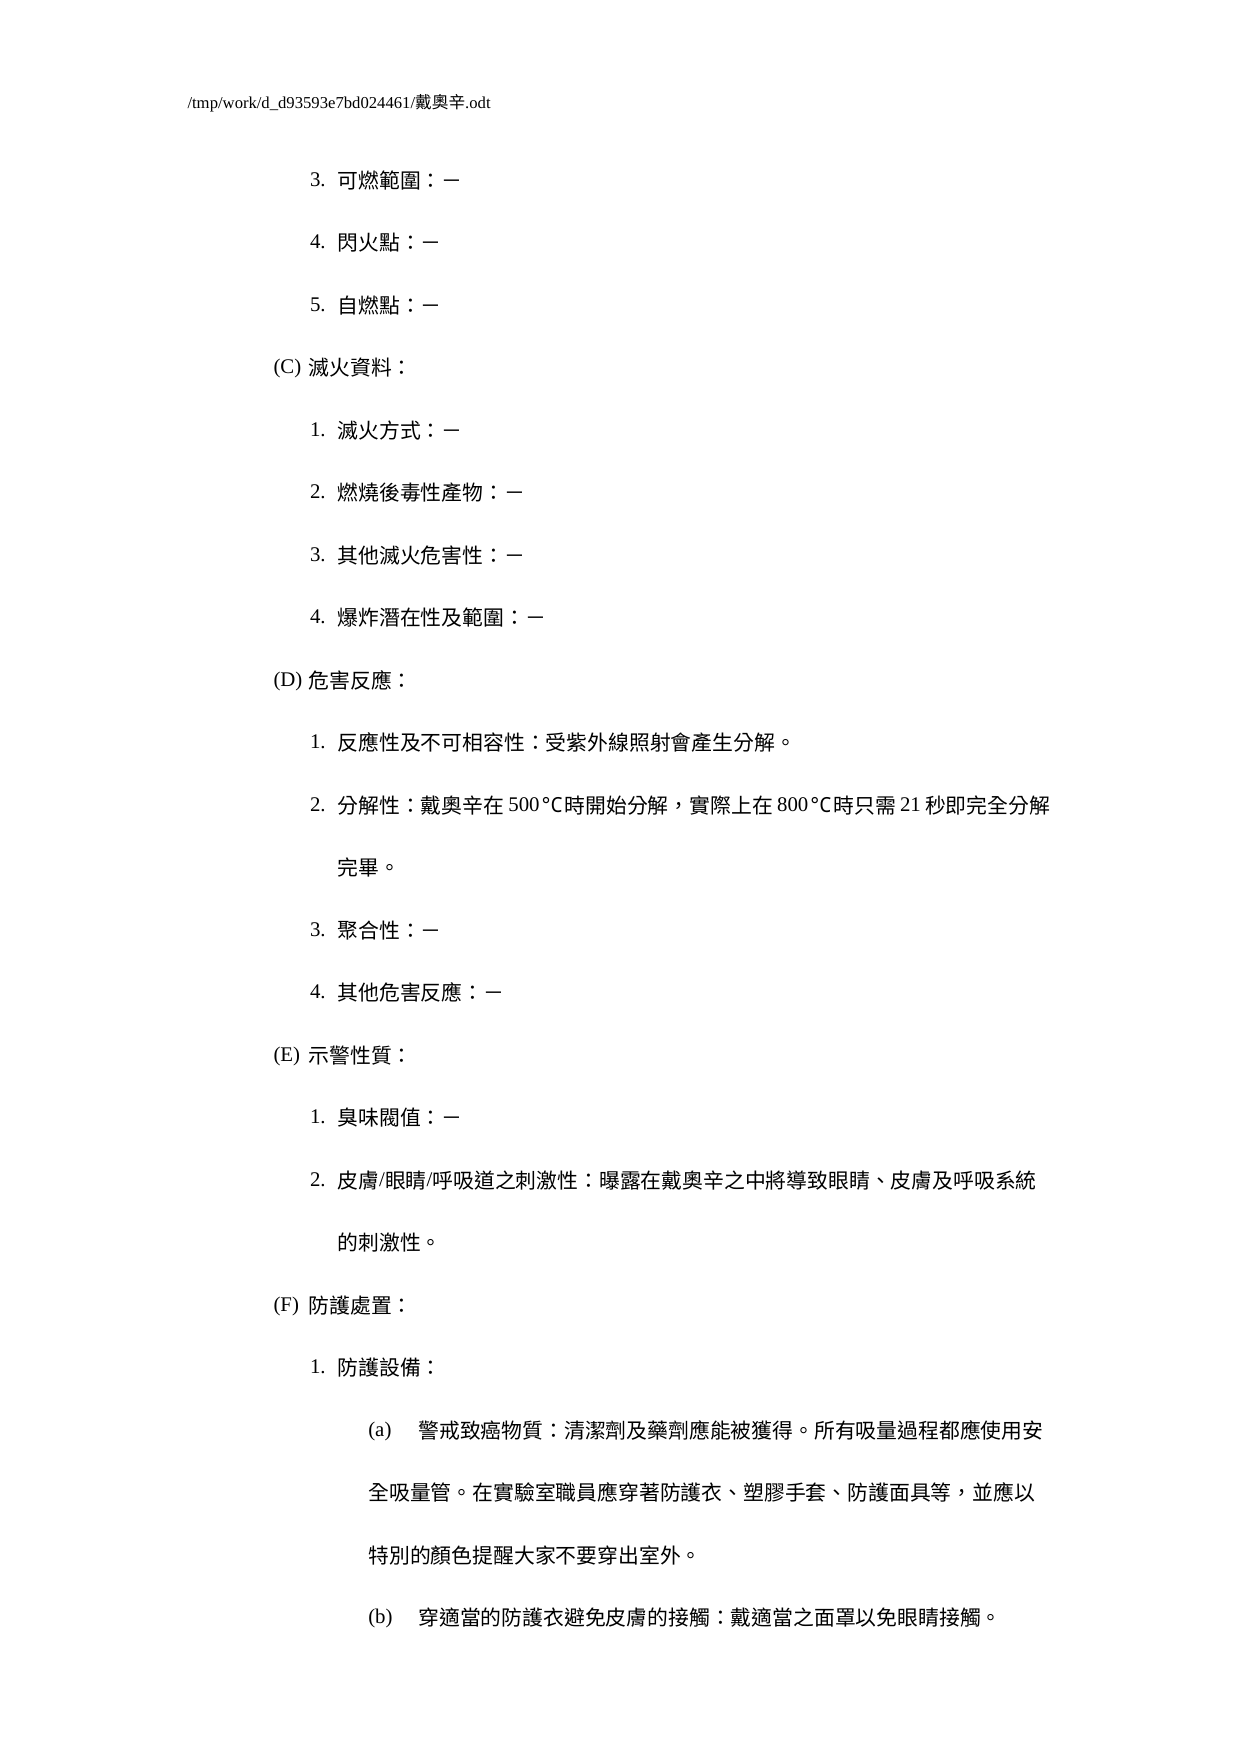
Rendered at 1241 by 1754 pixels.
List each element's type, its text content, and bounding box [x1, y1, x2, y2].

text (C) 滅火資料： [273, 325, 1053, 387]
text 3. 聚合性：－ [310, 887, 1053, 950]
text 1. 防護設備： [310, 1325, 1053, 1387]
text 4. 爆炸潛在性及範圍：－ [310, 575, 1053, 637]
text (D) 危害反應： [273, 637, 1053, 700]
text 1. 反應性及不可相容性：受紫外線照射會產生分解。 [310, 700, 1053, 762]
text 1. 臭味閥值：－ [310, 1075, 1053, 1137]
text (a) 警戒致癌物質：清潔劑及藥劑應能被獲得。所有吸量過程都應使用安全吸量管。在實驗室職員應穿著防護衣、塑膠手套、防護面具等，並應以特別的顏色提醒大家不要穿出室外。 [368, 1387, 1053, 1575]
text (F) 防護處置： [273, 1262, 1053, 1325]
text 5. 自燃點：－ [310, 262, 1053, 325]
text (E) 示警性質： [273, 1012, 1053, 1075]
text 2. 皮膚/眼睛/呼吸道之刺激性：曝露在戴奧辛之中將導致眼睛、皮膚及呼吸系統的刺激性。 [310, 1137, 1053, 1262]
text 2. 分解性：戴奧辛在500℃時開始分解，實際上在800℃時只需21秒即完全分解完畢。 [310, 762, 1053, 887]
text (b) 穿適當的防護衣避免皮膚的接觸：戴適當之面罩以免眼睛接觸。 [368, 1575, 1053, 1637]
text 2. 燃燒後毒性產物：－ [310, 450, 1053, 512]
text 4. 其他危害反應：－ [310, 950, 1053, 1012]
text 3. 其他滅火危害性：－ [310, 512, 1053, 575]
text 3. 可燃範圍：－ [310, 137, 1053, 200]
text 1. 滅火方式：－ [310, 387, 1053, 450]
text 4. 閃火點：－ [310, 200, 1053, 262]
